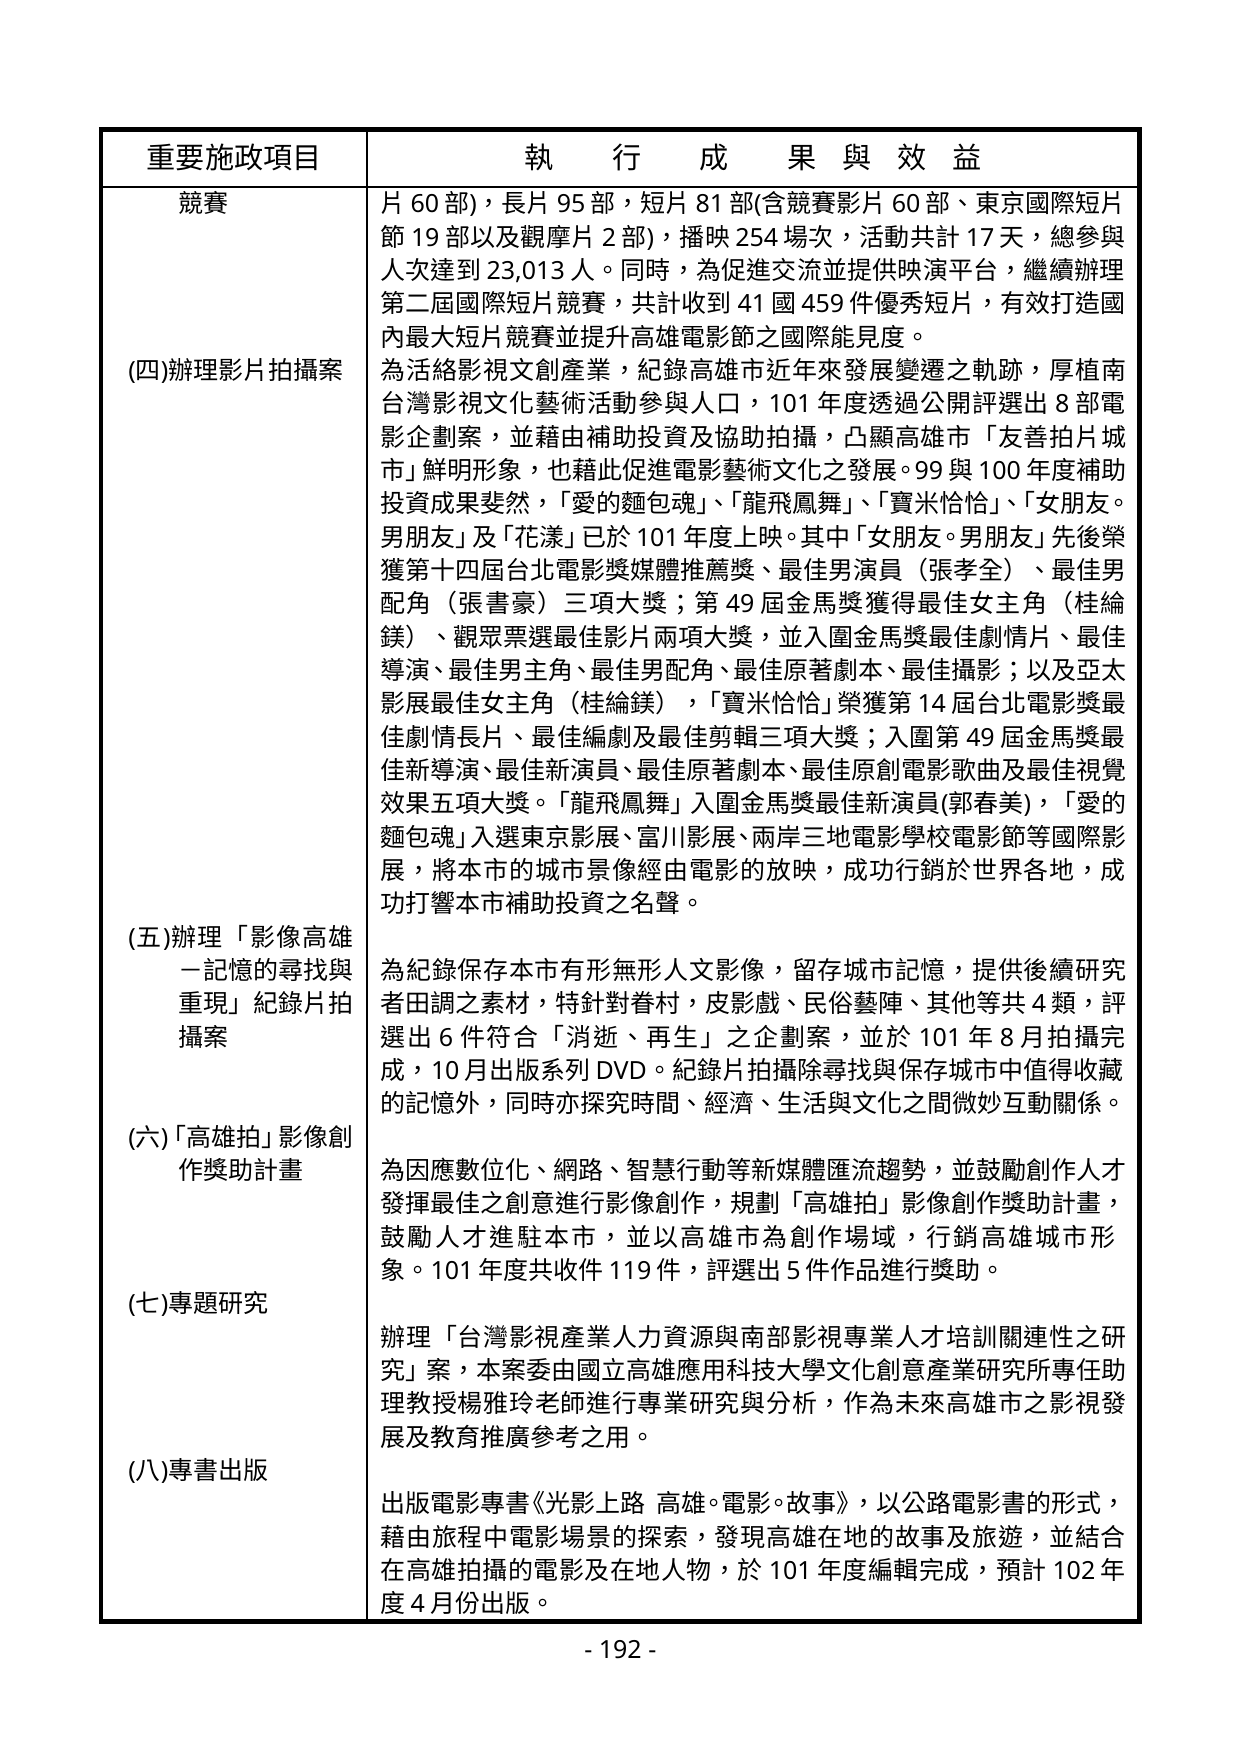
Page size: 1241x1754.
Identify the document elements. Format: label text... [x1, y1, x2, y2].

table_cell 競賽 (四)辦理影片拍攝案 (五)辦理「影像高雄－記憶的尋找與重現」紀錄片拍攝案 (六)「高雄拍」影像創作獎助計畫 (七)專題研究 (八)專書出版 [103, 188, 366, 1619]
table_header 執 行 成 果 與 效 益 [368, 132, 1137, 186]
table_cell 片60部)，長片95部，短片81部(含競賽影片60部、東京國際短片節19部以及觀摩片2部)，播映254場次，活動共計17天，總參與人次達到23,013人。同時，為促進交流並提供映演平台，繼續辦理第二屆國際短片競賽，共計收到41國459件優秀短片，有效打造國內最大短片競賽並提升高雄電影節之國際能見度。 為活絡影視文創產業，紀錄高雄市近年來發展變遷之軌跡，厚植南台灣影視文化藝術活動參與人口，101年度透過公開評選出8部電影企劃案，並藉由補助投資及協助拍攝，凸顯高雄市「友善拍片城市」鮮明形象，也藉此促進電影藝術文化之發展。99與100年度補助投資成果斐然，「愛的麵包魂」、「龍飛鳳舞」、「寶米恰恰」、「女朋友。男朋友」及「花漾」已於101年度上映。其中「女朋友。男朋友」先後榮獲第十四屆台北電影獎媒體推薦獎、最佳男演員（張孝全）、最佳男配角（張書豪）三項大獎；第49屆金馬獎獲得最佳女主角（桂綸鎂）、觀眾票選最佳影片兩項大獎，並入圍金馬獎最佳劇情片、最佳導演、最佳男主角、最佳男配角、最佳原著劇本、最佳攝影；以及亞太影展最佳女主角（桂綸鎂），「寶米恰恰」榮獲第14屆台北電影獎最佳劇情長片、最佳編劇及最佳剪輯三項大獎；入圍第49屆金馬獎最佳新導演、最佳新演員、最佳原著劇本、最佳原創電影歌曲及最佳視覺效果五項大獎。「龍飛鳳舞」入圍金馬獎最佳新演員(郭春美)，「愛的麵包魂」入選東京影展、富川影展、兩岸三地電影學校電影節等國際影展，將本市的城市景像經由電影的放映，成功行銷於世界各地，成功打響本市補助投資之名聲。 為紀錄保存本市有形無形人文影像，留存城市記憶，提供後續研究者田調之素材，特針對眷村，皮影戲、民俗藝陣、其他等共4類，評選出6件符合「消逝、再生」之企劃案，並於101年8月拍攝完成，10月出版系列DVD。紀錄片拍攝除尋找與保存城市中值得收藏的記憶外，同時亦探究時間、經濟、生活與文化之間微妙互動關係。 為因應數位化、網路、智慧行動等新媒體匯流趨勢，並鼓勵創作人才發揮最佳之創意進行影像創作，規劃「高雄拍」影像創作獎助計畫，鼓勵人才進駐本市，並以高雄市為創作場域，行銷高雄城市形象。101年度共收件119件，評選出5件作品進行獎助。 辦理「台灣影視產業人力資源與南部影視專業人才培訓關連性之研究」案，本案委由國立高雄應用科技大學文化創意產業研究所專任助理教授楊雅玲老師進行專業研究與分析，作為未來高雄市之影視發展及教育推廣參考之用。 出版電影專書《光影上路 高雄。電影。故事》，以公路電影書的形式，藉由旅程中電影場景的探索，發現高雄在地的故事及旅遊，並結合在高雄拍攝的電影及在地人物，於101年度編輯完成，預計102年度4月份出版。 [368, 188, 1137, 1619]
table_header 重要施政項目 [103, 132, 366, 186]
